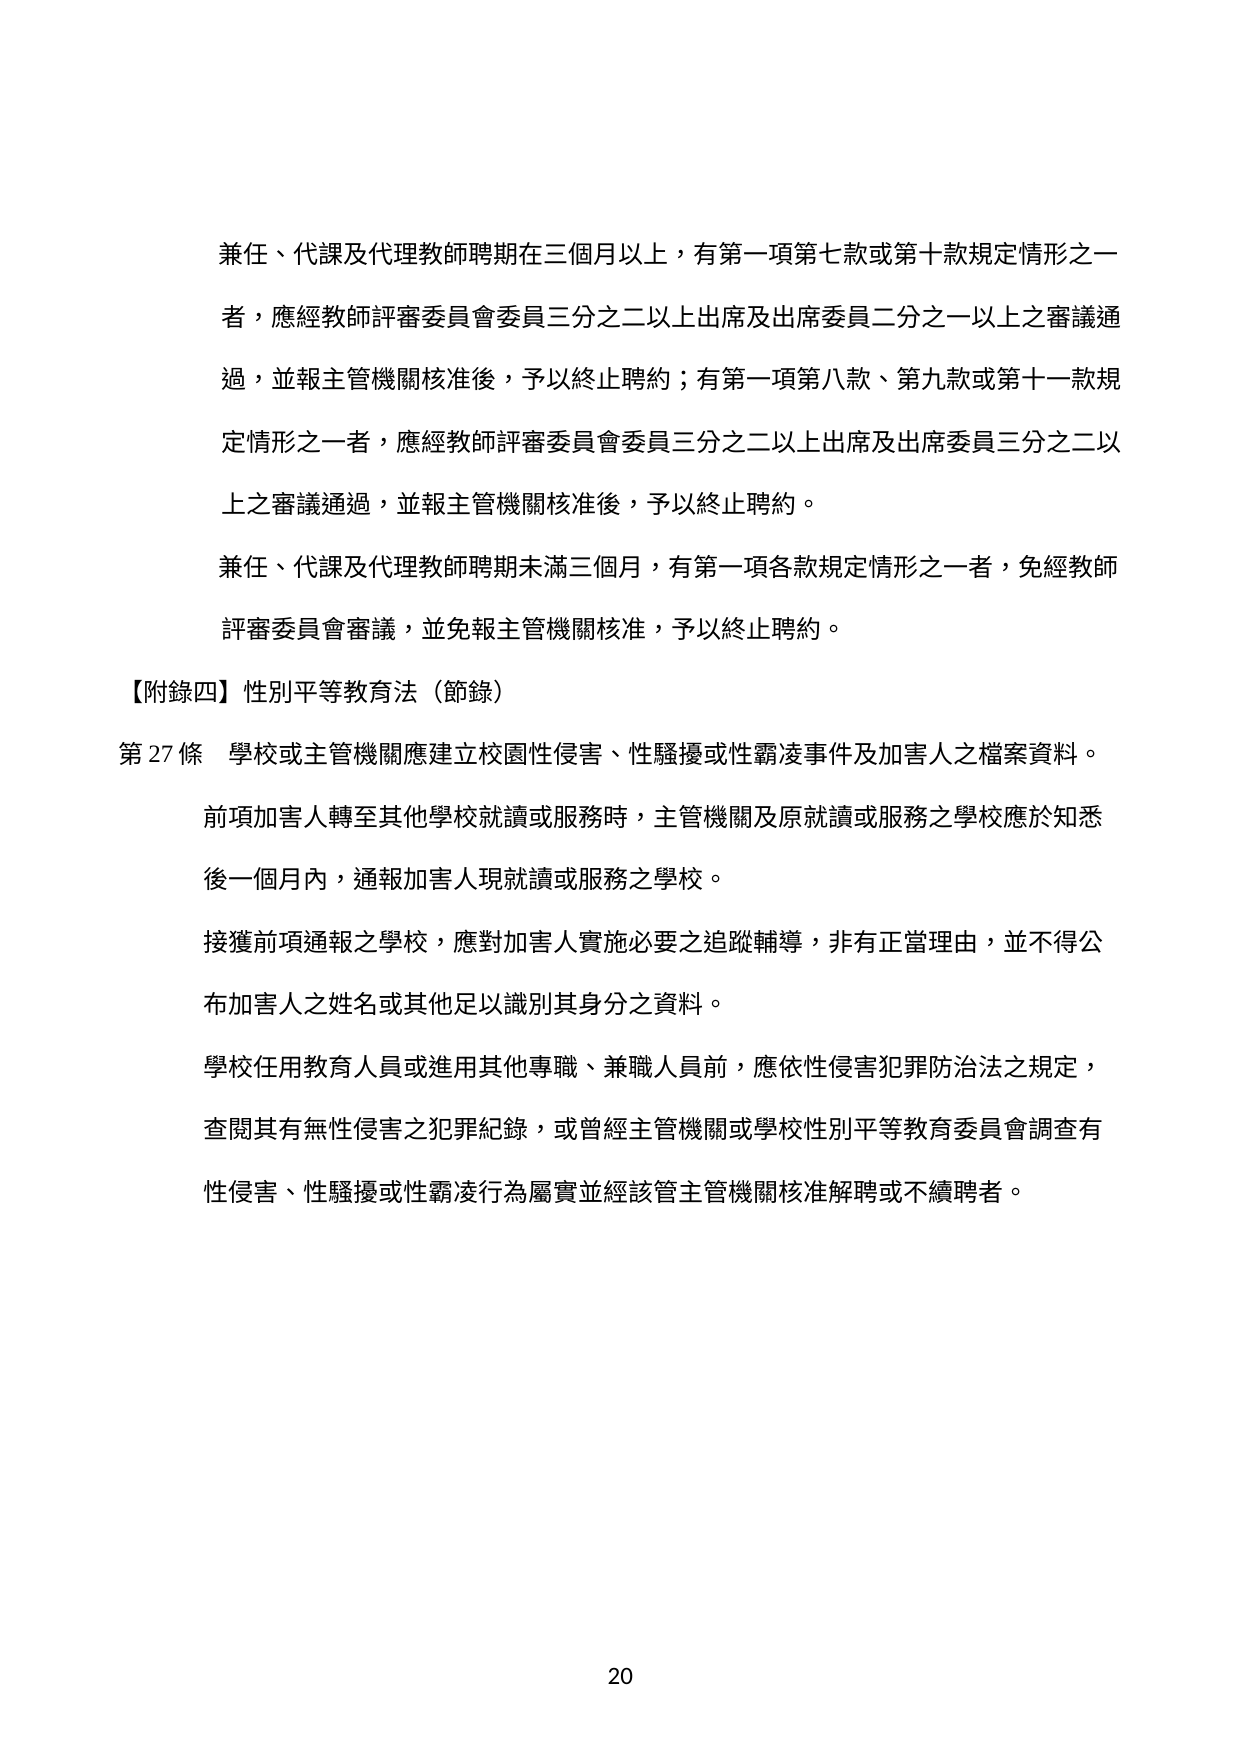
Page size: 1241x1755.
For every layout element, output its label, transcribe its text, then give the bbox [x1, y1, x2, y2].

text 【附錄四】性別平等教育法（節錄） [118, 649, 1122, 711]
text 查閱其有無性侵害之犯罪紀錄，或曾經主管機關或學校性別平等教育委員會調查有 [118, 1086, 1122, 1149]
text 布加害人之姓名或其他足以識別其身分之資料。 [118, 961, 1122, 1024]
text 後一個月內，通報加害人現就讀或服務之學校。 [118, 836, 1122, 899]
text 兼任、代課及代理教師聘期在三個月以上，有第一項第七款或第十款規定情形之一者，應經教師評審委員會委員三分之二以上出席及出席委員二分之一以上之審議通過，並報主管機關核准後，予以終止聘約；有第一項第八款、第九款或第十一款規定情形之一者，應經教師評審委員會委員三分之二以上出席及出席委員三分之二以上之審議通過，並報主管機關核准後，予以終止聘約。 [218, 211, 1122, 524]
text 前項加害人轉至其他學校就讀或服務時，主管機關及原就讀或服務之學校應於知悉 [118, 774, 1122, 836]
text 性侵害、性騷擾或性霸凌行為屬實並經該管主管機關核准解聘或不續聘者。 [118, 1149, 1122, 1211]
text 兼任、代課及代理教師聘期未滿三個月，有第一項各款規定情形之一者，免經教師評審委員會審議，並免報主管機關核准，予以終止聘約。 [218, 524, 1122, 649]
text 接獲前項通報之學校，應對加害人實施必要之追蹤輔導，非有正當理由，並不得公 [118, 899, 1122, 961]
text 學校任用教育人員或進用其他專職、兼職人員前，應依性侵害犯罪防治法之規定， [118, 1024, 1122, 1086]
text 第27條 學校或主管機關應建立校園性侵害、性騷擾或性霸凌事件及加害人之檔案資料。 [118, 711, 1122, 774]
